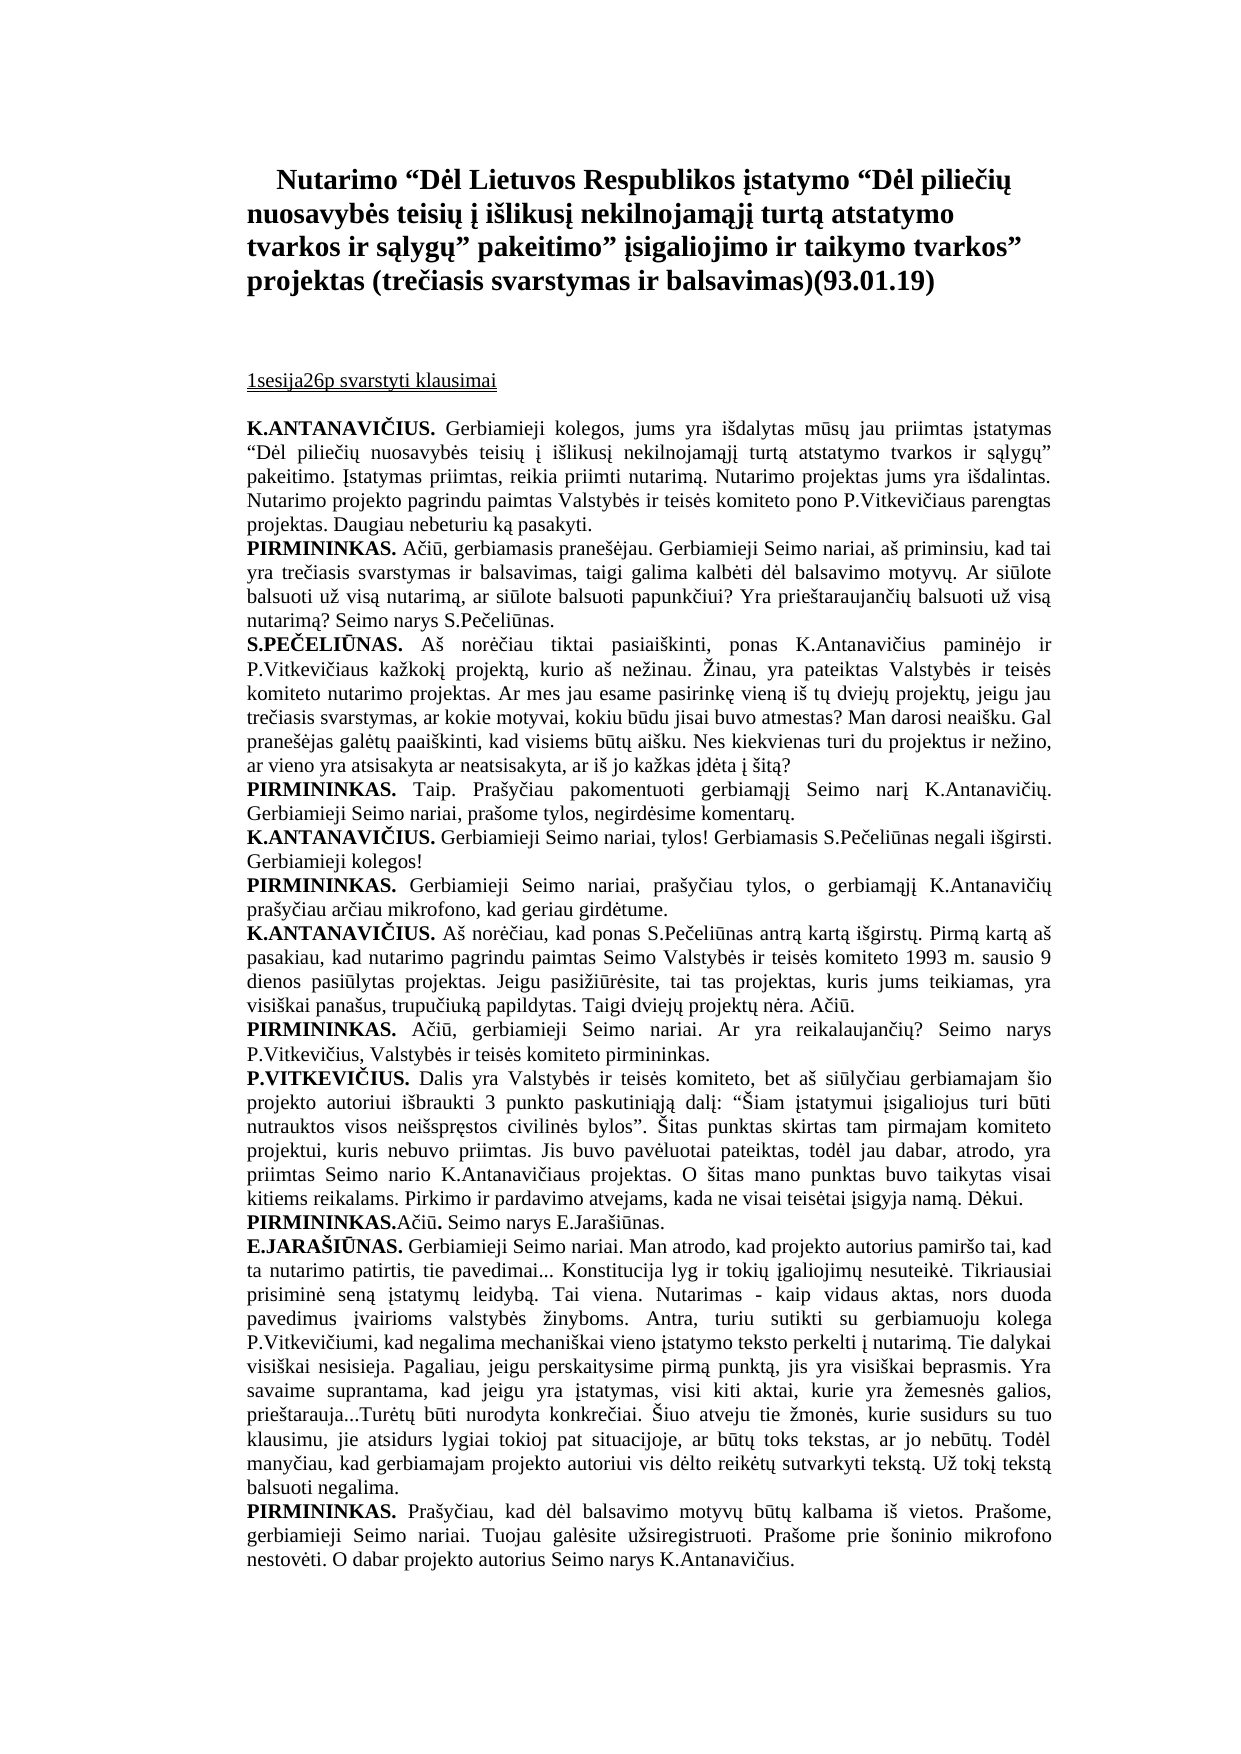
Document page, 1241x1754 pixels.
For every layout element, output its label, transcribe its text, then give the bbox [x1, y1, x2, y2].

text PIRMININKAS. Gerbiamieji Seimo nariai, prašyčiau tylos, o gerbiamąjį K.Antanavičių prašyčiau arčiau mikrofono, kad geriau girdėtume. [247, 873, 1053, 921]
text P.VITKEVIČIUS. Dalis yra Valstybės ir teisės komiteto, bet aš siūlyčiau gerbiamajam šio projekto autoriui išbraukti 3 punkto paskutiniąją dalį: “Šiam įstatymui įsigaliojus turi būti nutrauktos visos neišspręstos civilinės bylos”. Šitas punktas skirtas tam pirmajam komiteto projektui, kuris nebuvo priimtas. Jis buvo pavėluotai pateiktas, todėl jau dabar, atrodo, yra priimtas Seimo nario K.Antanavičiaus projektas. O šitas mano punktas buvo taikytas visai kitiems reikalams. Pirkimo ir pardavimo atvejams, kada ne visai teisėtai įsigyja namą. Dėkui. [247, 1066, 1053, 1210]
text PIRMININKAS. Ačiū, gerbiamasis pranešėjau. Gerbiamieji Seimo nariai, aš priminsiu, kad tai yra trečiasis svarstymas ir balsavimas, taigi galima kalbėti dėl balsavimo motyvų. Ar siūlote balsuoti už visą nutarimą, ar siūlote balsuoti papunkčiui? Yra prieštaraujančių balsuoti už visą nutarimą? Seimo narys S.Pečeliūnas. [247, 536, 1053, 632]
text PIRMININKAS. Ačiū, gerbiamieji Seimo nariai. Ar yra reikalaujančių? Seimo narys P.Vitkevičius, Valstybės ir teisės komiteto pirmininkas. [247, 1017, 1053, 1066]
text E.JARAŠIŪNAS. Gerbiamieji Seimo nariai. Man atrodo, kad projekto autorius pamiršo tai, kad ta nutarimo patirtis, tie pavedimai... Konstitucija lyg ir tokių įgaliojimų nesuteikė. Tikriausiai prisiminė seną įstatymų leidybą. Tai viena. Nutarimas - kaip vidaus aktas, nors duoda pavedimus įvairioms valstybės žinyboms. Antra, turiu sutikti su gerbiamuoju kolega P.Vitkevičiumi, kad negalima mechaniškai vieno įstatymo teksto perkelti į nutarimą. Tie dalykai visiškai nesisieja. Pagaliau, jeigu perskaitysime pirmą punktą, jis yra visiškai beprasmis. Yra savaime suprantama, kad jeigu yra įstatymas, visi kiti aktai, kurie yra žemesnės galios, prieštarauja...Turėtų būti nurodyta konkrečiai. Šiuo atveju tie žmonės, kurie susidurs su tuo klausimu, jie atsidurs lygiai tokioj pat situacijoje, ar būtų toks tekstas, ar jo nebūtų. Todėl manyčiau, kad gerbiamajam projekto autoriui vis dėlto reikėtų sutvarkyti tekstą. Už tokį tekstą balsuoti negalima. [247, 1234, 1053, 1499]
text K.ANTANAVIČIUS. Gerbiamieji Seimo nariai, tylos! Gerbiamasis S.Pečeliūnas negali išgirsti. Gerbiamieji kolegos! [247, 825, 1053, 873]
text 1sesija26p svarstyti klausimai 1sesija26po [247, 368, 1053, 392]
text K.ANTANAVIČIUS. Gerbiamieji kolegos, jums yra išdalytas mūsų jau priimtas įstatymas “Dėl piliečių nuosavybės teisių į išlikusį nekilnojamąjį turtą atstatymo tvarkos ir sąlygų” pakeitimo. Įstatymas priimtas, reikia priimti nutarimą. Nutarimo projektas jums yra išdalintas. Nutarimo projekto pagrindu paimtas Valstybės ir teisės komiteto pono P.Vitkevičiaus parengtas projektas. Daugiau nebeturiu ką pasakyti. [247, 416, 1053, 536]
text Nutarimo “Dėl Lietuvos Respublikos įstatymo “Dėl piliečių nuosavybės teisių į išlikusį nekilnojamąjį turtą atstatymo tvarkos ir sąlygų” pakeitimo” įsigaliojimo ir taikymo tvarkos” projektas (trečiasis svarstymas ir balsavimas)(93.01.19) [247, 162, 1053, 297]
text PIRMININKAS.Ačiū. Seimo narys E.Jarašiūnas. [247, 1210, 1053, 1234]
text S.PEČELIŪNAS. Aš norėčiau tiktai pasiaiškinti, ponas K.Antanavičius paminėjo ir P.Vitkevičiaus kažkokį projektą, kurio aš nežinau. Žinau, yra pateiktas Valstybės ir teisės komiteto nutarimo projektas. Ar mes jau esame pasirinkę vieną iš tų dviejų projektų, jeigu jau trečiasis svarstymas, ar kokie motyvai, kokiu būdu jisai buvo atmestas? Man darosi neaišku. Gal pranešėjas galėtų paaiškinti, kad visiems būtų aišku. Nes kiekvienas turi du projektus ir nežino, ar vieno yra atsisakyta ar neatsisakyta, ar iš jo kažkas įdėta į šitą? [247, 632, 1053, 777]
text K.ANTANAVIČIUS. Aš norėčiau, kad ponas S.Pečeliūnas antrą kartą išgirstų. Pirmą kartą aš pasakiau, kad nutarimo pagrindu paimtas Seimo Valstybės ir teisės komiteto 1993 m. sausio 9 dienos pasiūlytas projektas. Jeigu pasižiūrėsite, tai tas projektas, kuris jums teikiamas, yra visiškai panašus, trupučiuką papildytas. Taigi dviejų projektų nėra. Ačiū. [247, 921, 1053, 1017]
text PIRMININKAS. Prašyčiau, kad dėl balsavimo motyvų būtų kalbama iš vietos. Prašome, gerbiamieji Seimo nariai. Tuojau galėsite užsiregistruoti. Prašome prie šoninio mikrofono nestovėti. O dabar projekto autorius Seimo narys K.Antanavičius. [247, 1499, 1053, 1571]
text PIRMININKAS. Taip. Prašyčiau pakomentuoti gerbiamąjį Seimo narį K.Antanavičių. Gerbiamieji Seimo nariai, prašome tylos, negirdėsime komentarų. [247, 777, 1053, 825]
